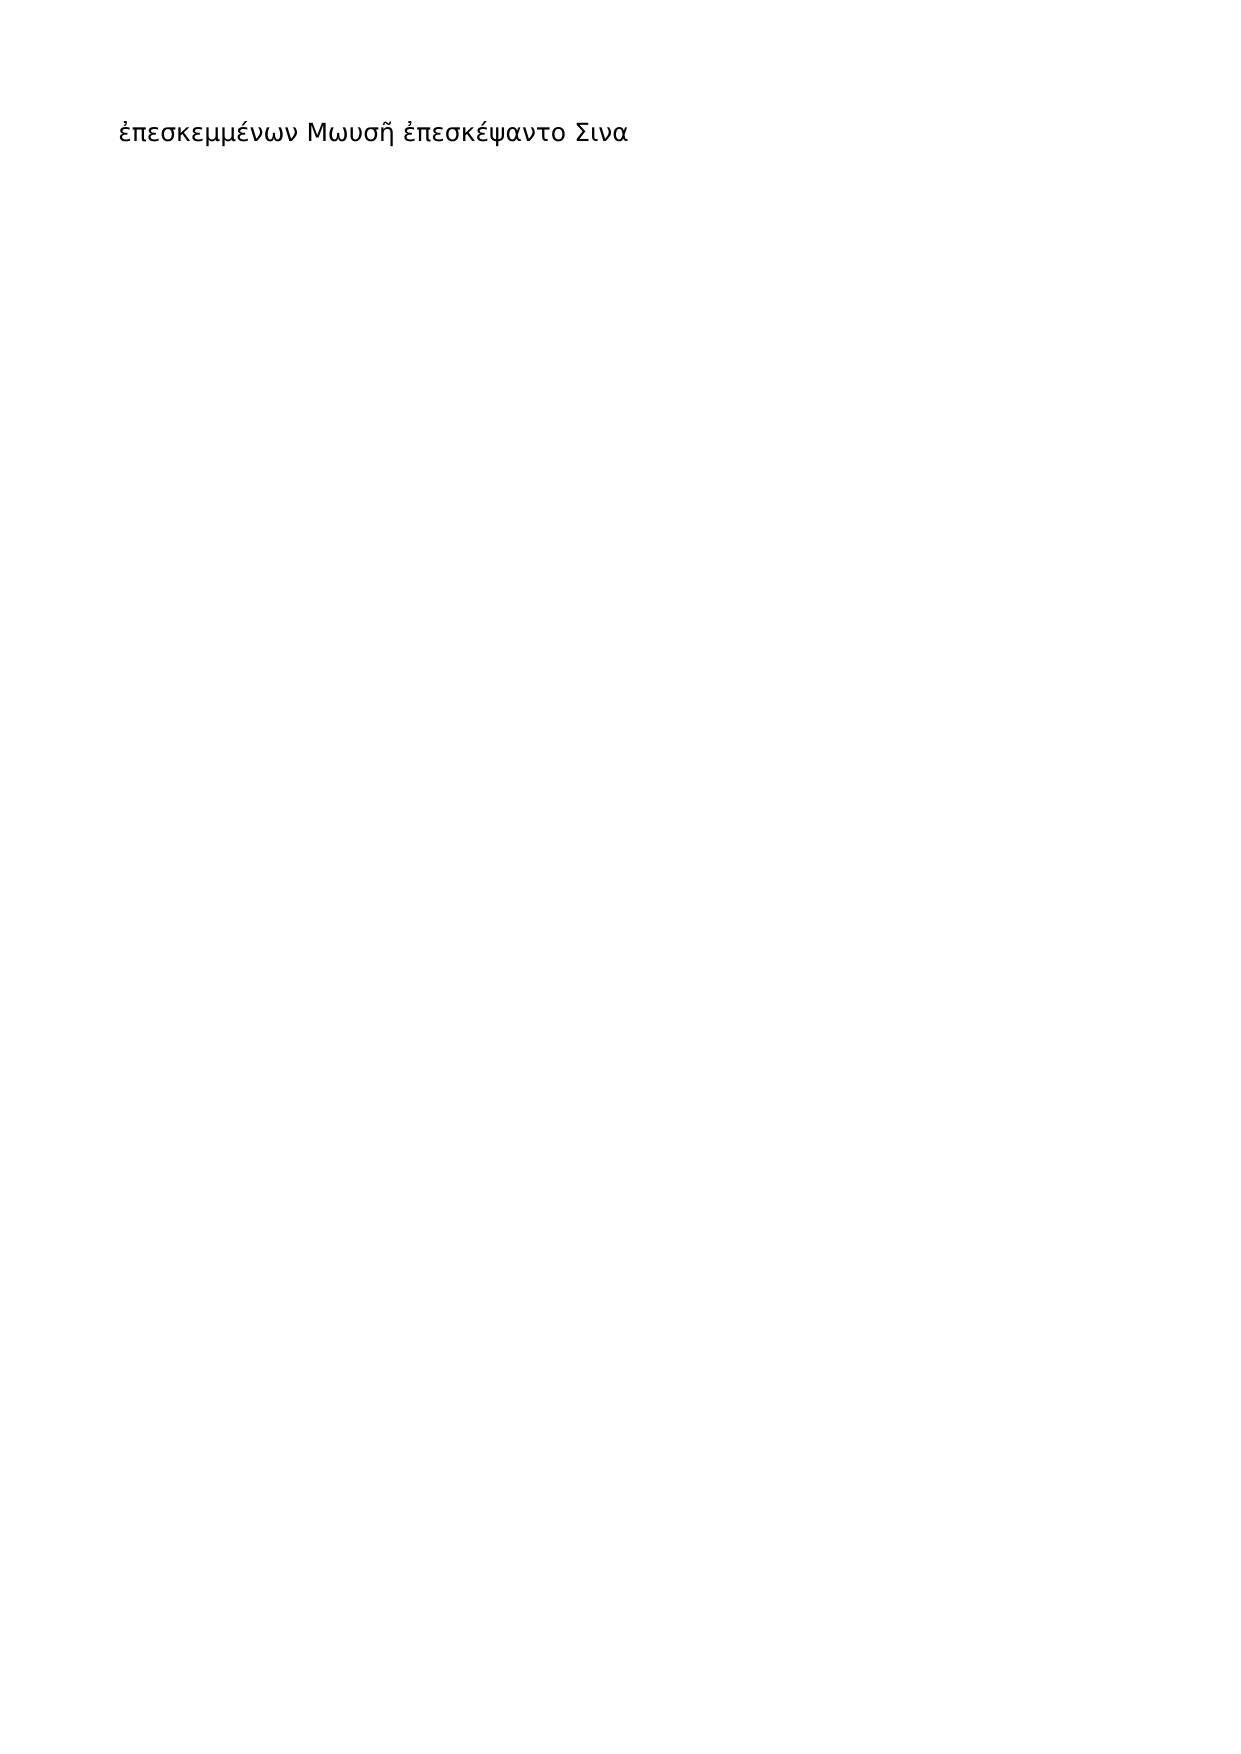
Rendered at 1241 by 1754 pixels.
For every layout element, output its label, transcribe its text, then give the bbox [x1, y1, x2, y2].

text ἐπεσκεμμένων Μωυσῆ ἐπεσκέψαντο Σινα [118, 118, 1122, 147]
